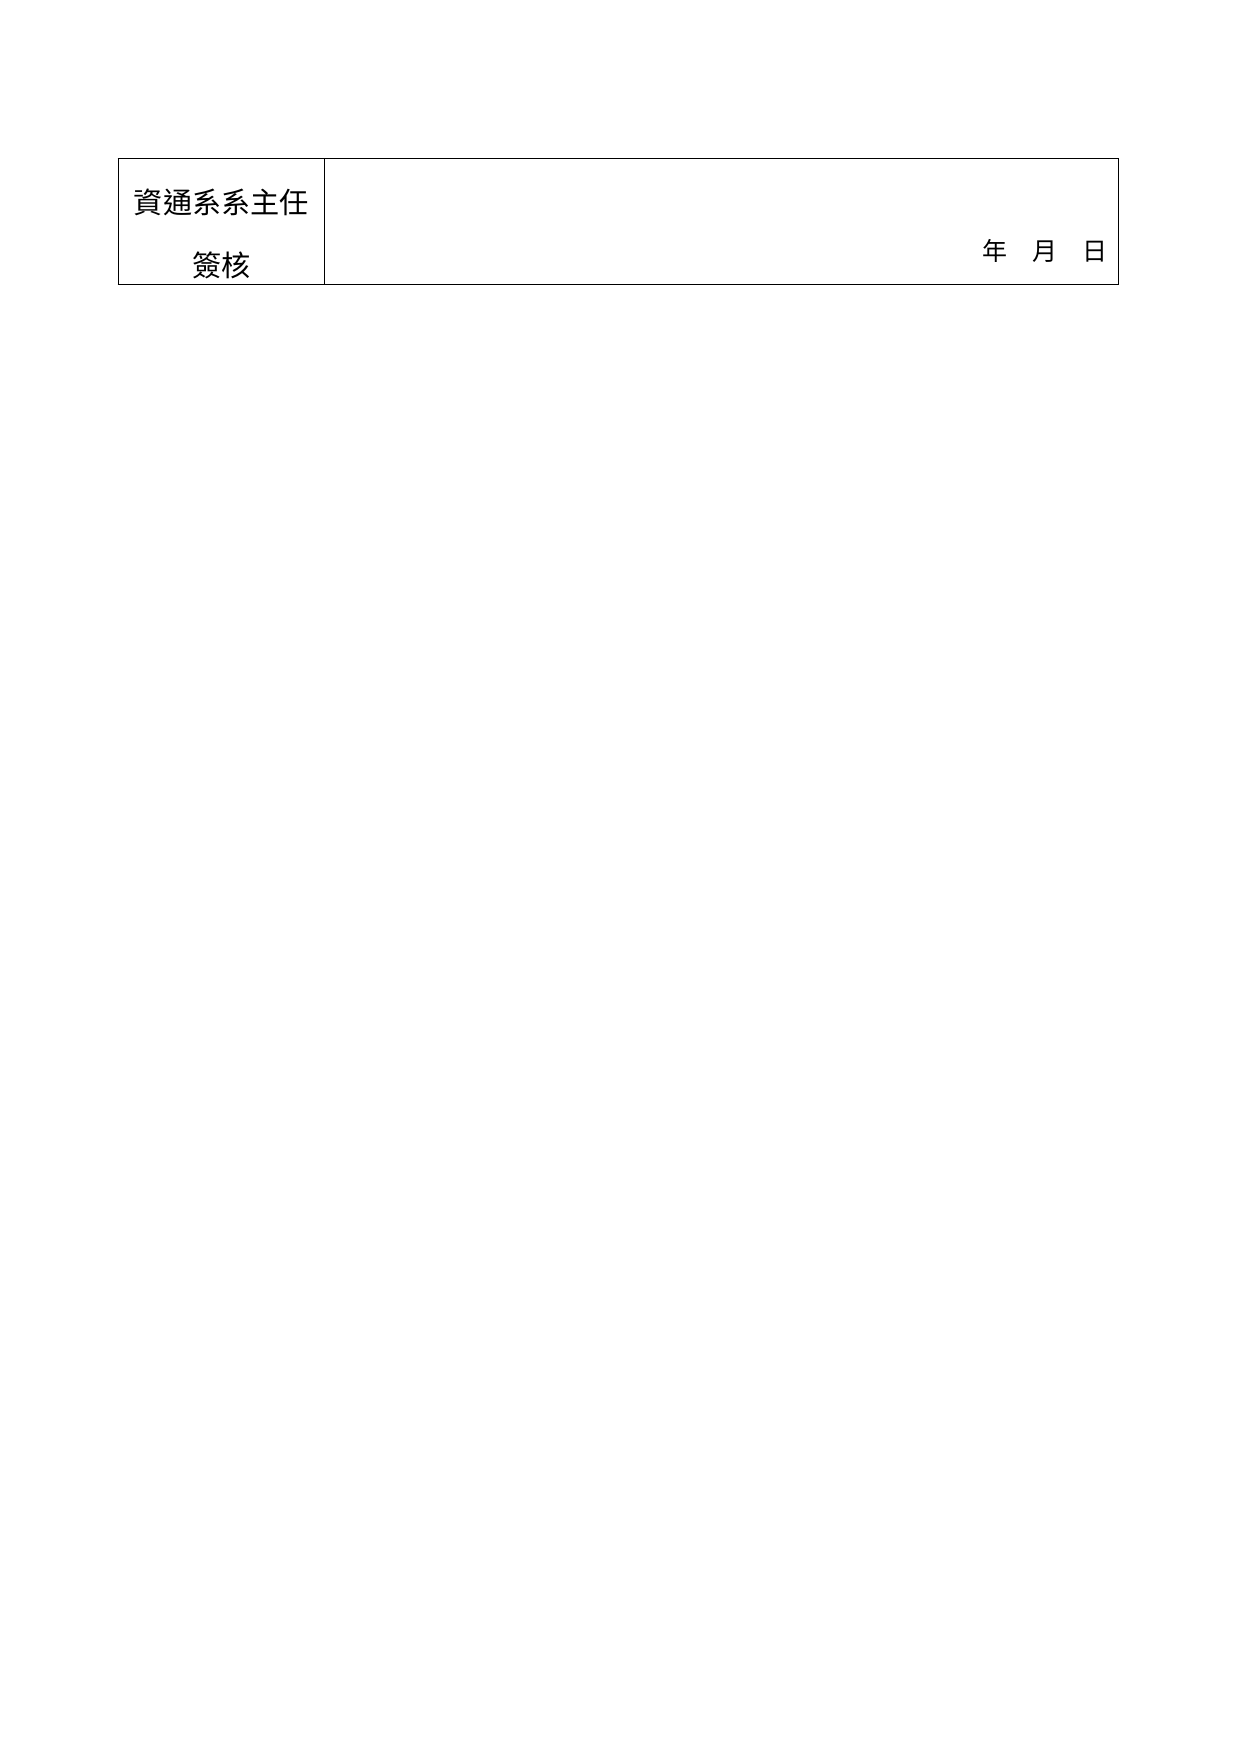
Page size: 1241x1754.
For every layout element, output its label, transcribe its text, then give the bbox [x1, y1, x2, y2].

table_cell 年 月 日 [325, 159, 1118, 284]
table_cell 資通系系主任簽核 [119, 159, 324, 284]
